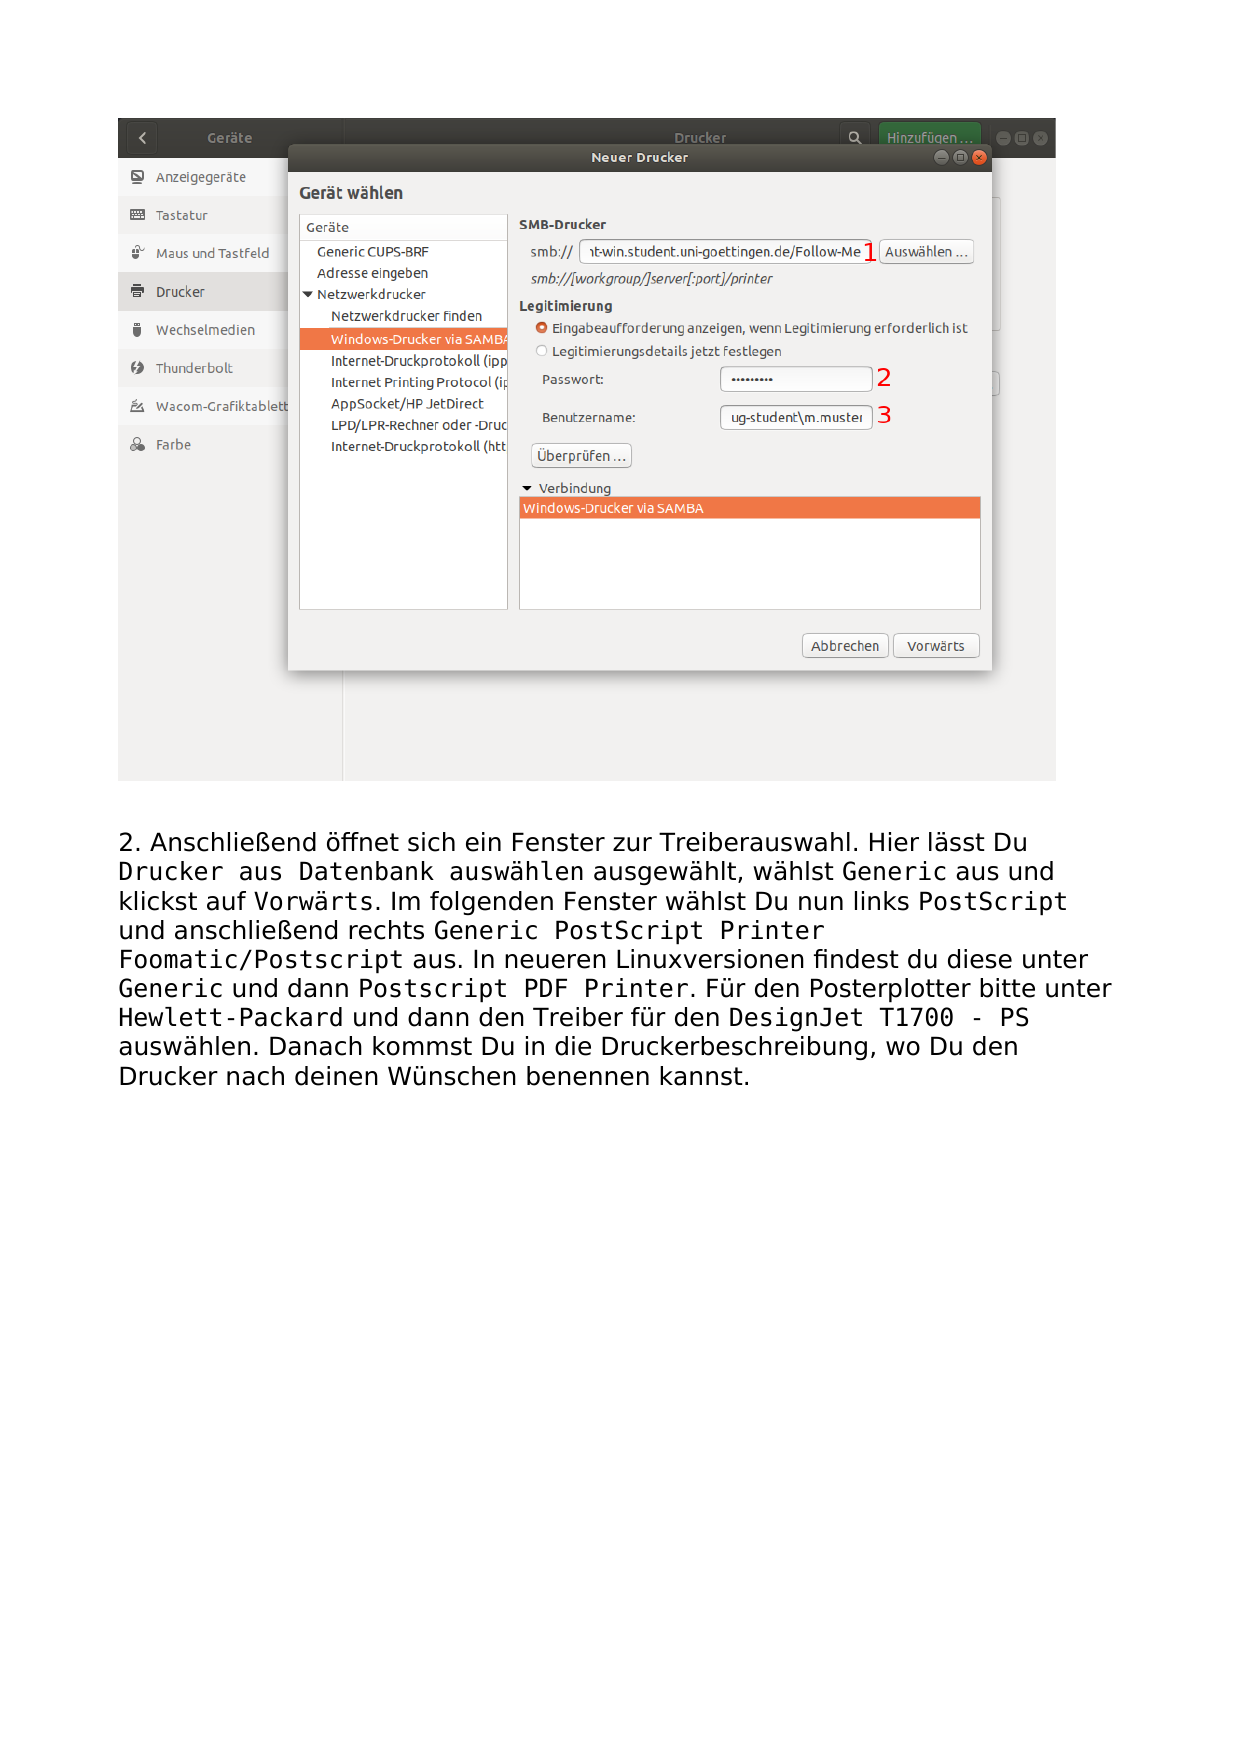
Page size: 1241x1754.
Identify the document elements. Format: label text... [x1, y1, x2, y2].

text 2. Anschließend öffnet sich ein Fenster zur Treiberauswahl. Hier lässt Du Drucker aus Datenbank auswählen ausgewählt, wählst Generic aus und klickst auf Vorwärts. Im folgenden Fenster wählst Du nun links PostScript und anschließend rechts Generic PostScript Printer Foomatic/Postscript aus. In neueren Linuxversionen findest du diese unter Generic und dann Postscript PDF Printer. Für den Posterplotter bitte unter Hewlett-Packard und dann den Treiber für den DesignJet T1700 - PS auswählen. Danach kommst Du in die Druckerbeschreibung, wo Du den Drucker nach deinen Wünschen benennen kannst. [118, 828, 1122, 1091]
picture [118, 118, 1056, 781]
